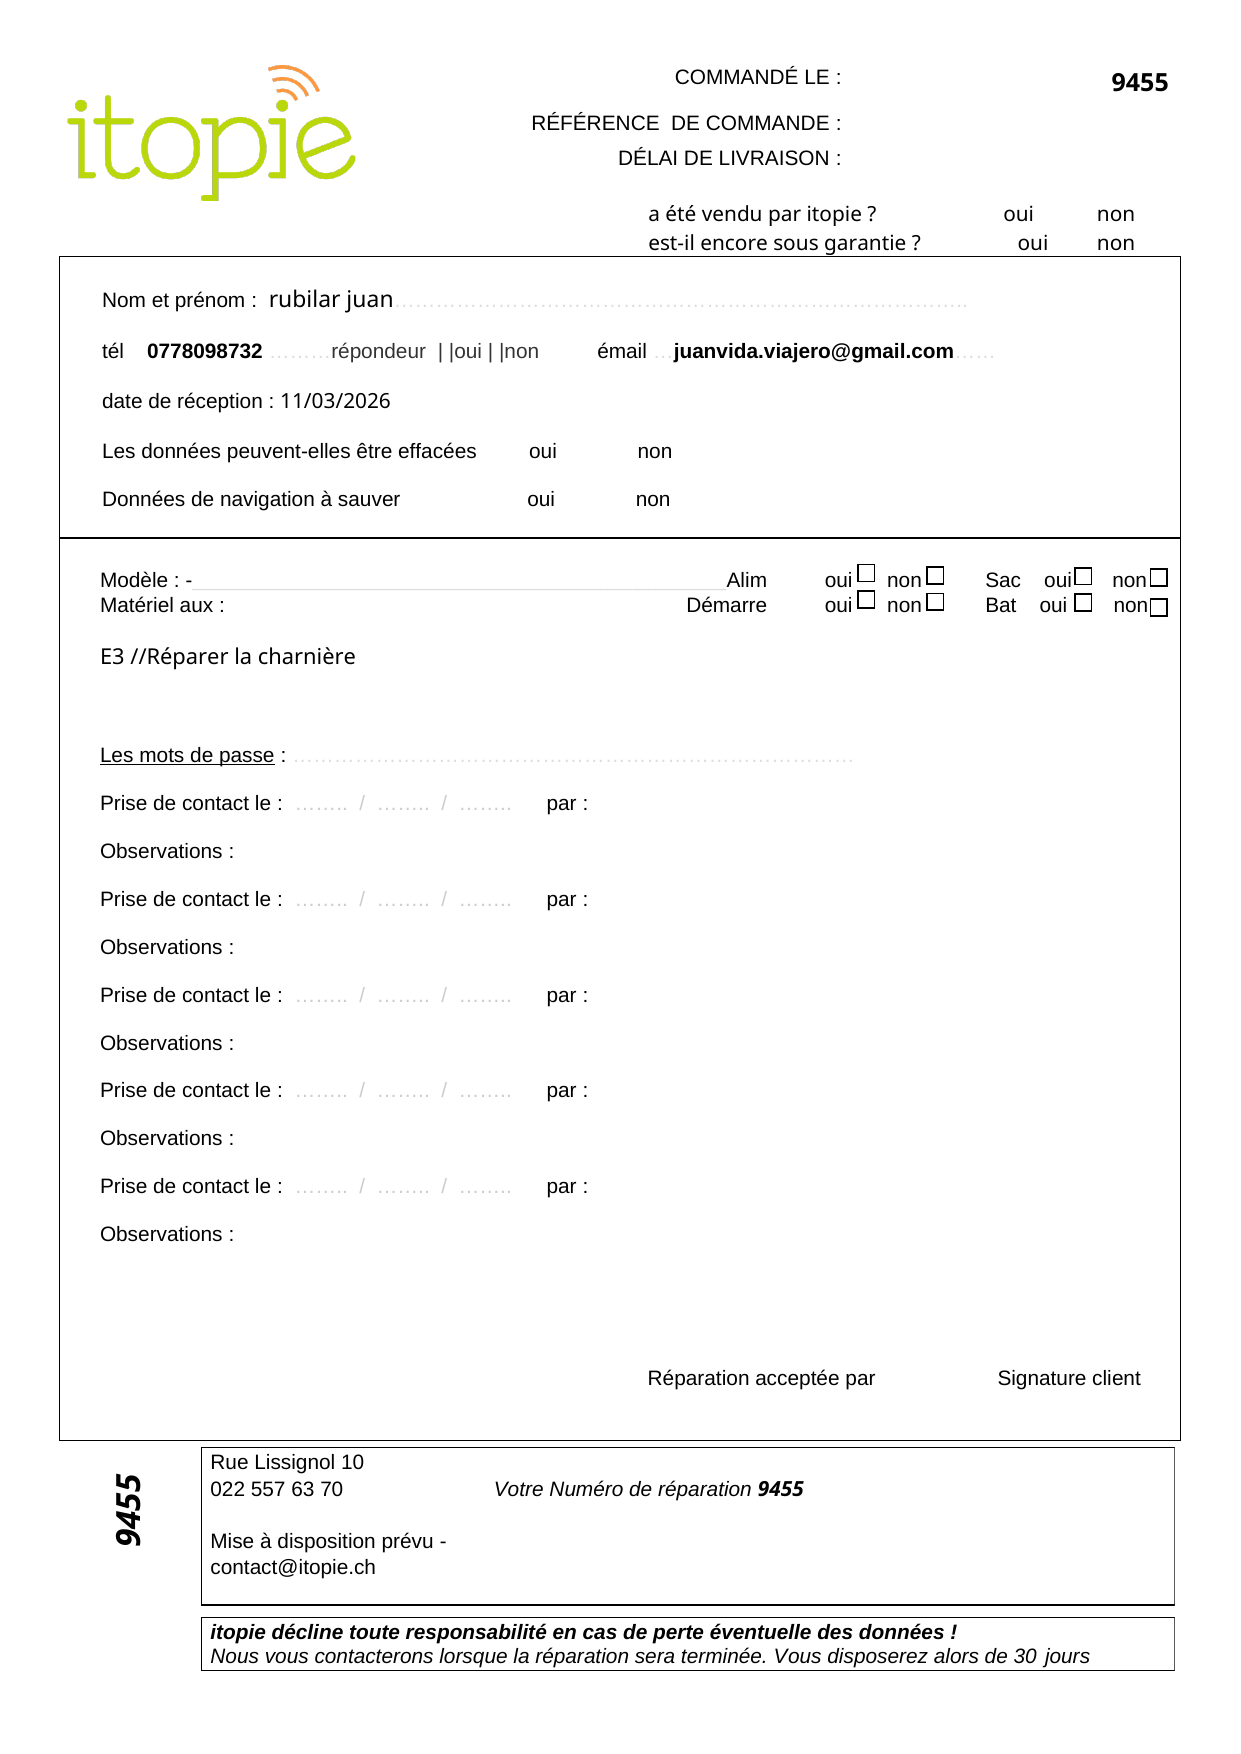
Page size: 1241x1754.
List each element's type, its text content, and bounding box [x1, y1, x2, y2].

table_header COMMANDÉ LE : [490, 59, 847, 104]
text est-il encore sous garantie ? oui non [59, 228, 1181, 256]
text Réparation acceptée par Signature client [60, 1363, 1180, 1390]
text Données de navigation à sauver oui non [60, 484, 1180, 511]
text Modèle : - Alim oui non Sac oui non [60, 562, 856, 590]
text Observations : [60, 836, 1180, 863]
text Prise de contact le : …….. / …….. / …….. par : [60, 788, 1180, 815]
text E3 //Réparer la charnière [60, 638, 1180, 671]
text Modèle : - Alim oui non Sac oui non [879, 562, 925, 590]
text Modèle : - Alim oui non Sac oui non [948, 562, 1180, 590]
table_cell [847, 105, 1180, 140]
text Observations : [60, 1027, 1180, 1054]
text date de réception : 11/03/2026 [60, 383, 1180, 415]
table_header Rue Lissignol 10 022 557 63 70 Votre Numéro de réparation 9455 Mise à disposition prévu - contact@itopie.ch [195, 1441, 1180, 1611]
text tél 0778098732 ………répondeur | |oui | |non émail …juanvida.viajero@gmail.com…… [60, 335, 1180, 362]
text Observations : [60, 931, 1180, 958]
text Les mots de passe : ……………………………………………………………………… [60, 740, 1180, 767]
table_cell itopie décline toute responsabilité en cas de perte éventuelle des données ! Nous vous contacterons lorsque la réparation sera terminée. Vous disposerez alors de 30 jours [195, 1611, 1180, 1677]
text Prise de contact le : …….. / …….. / …….. par : [60, 1075, 1180, 1102]
text Prise de contact le : …….. / …….. / …….. par : [60, 1171, 1180, 1198]
table_cell DÉLAI DE LIVRAISON : [490, 140, 847, 175]
text a été vendu par itopie ? oui non [59, 199, 1181, 228]
table_cell RÉFÉRENCE DE COMMANDE : [490, 105, 847, 140]
text Observations : [60, 1123, 1180, 1150]
table_header 9455 [847, 59, 1180, 104]
text Nom et prénom : rubilar juan……………………………………………………………………….. [60, 280, 1180, 314]
table_header 9455 [59, 1441, 195, 1677]
text Matériel aux : Démarre oui non Bat oui non [60, 590, 1180, 617]
text Prise de contact le : …….. / …….. / …….. par : [60, 883, 1180, 911]
text Les données peuvent-elles être effacées oui non [60, 436, 1180, 463]
picture [67, 65, 356, 201]
text Observations : [60, 1219, 1180, 1246]
text Prise de contact le : …….. / …….. / …….. par : [60, 979, 1180, 1006]
table_cell [847, 140, 1180, 175]
